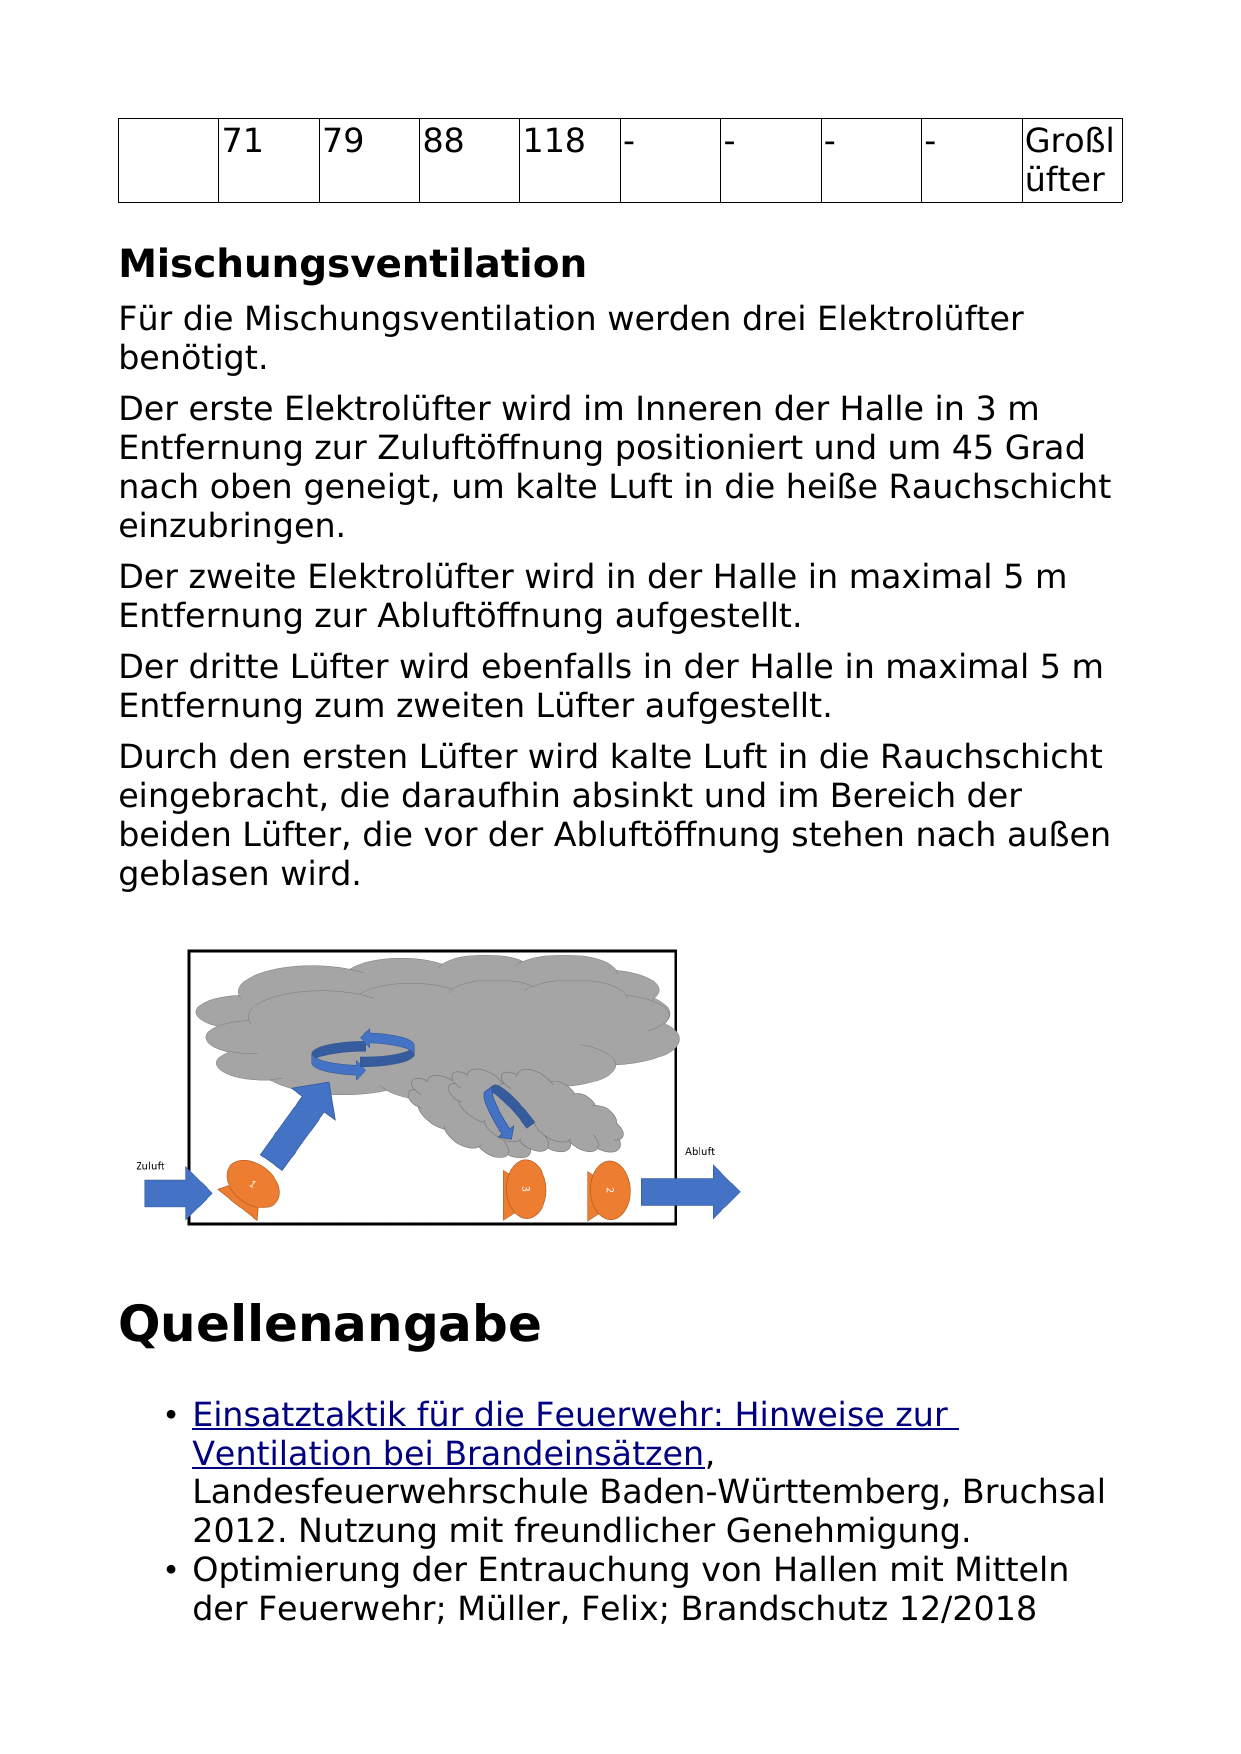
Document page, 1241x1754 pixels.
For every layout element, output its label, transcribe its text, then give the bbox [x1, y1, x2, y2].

picture [118, 905, 744, 1258]
text Für die Mischungsventilation werden drei Elektrolüfter benötigt. [118, 299, 1122, 377]
table_cell 118 [520, 119, 620, 202]
list Optimierung der Entrauchung von Hallen mit Mitteln der Feuerwehr; Müller, Felix; Brandschutz 12/2018 [177, 1551, 1122, 1628]
table_cell - [822, 119, 921, 202]
list Einsatztaktik für die Feuerwehr: Hinweise zur Ventilation bei Brandeinsätzen, Landesfeuerwehrschule Baden-Württemberg, Bruchsal 2012. Nutzung mit freundlicher Genehmigung. [177, 1395, 1122, 1551]
text Der dritte Lüfter wird ebenfalls in der Halle in maximal 5 m Entfernung zum zweiten Lüfter aufgestellt. [118, 648, 1122, 725]
table_cell 71 [219, 119, 319, 202]
text Durch den ersten Lüfter wird kalte Luft in die Rauchschicht eingebracht, die daraufhin absinkt und im Bereich der beiden Lüfter, die vor der Abluftöffnung stehen nach außen geblasen wird. [118, 738, 1122, 893]
subtitle Quellenangabe [118, 1295, 1122, 1353]
text Der erste Elektrolüfter wird im Inneren der Halle in 3 m Entfernung zur Zuluftöffnung positioniert und um 45 Grad nach oben geneigt, um kalte Luft in die heiße Rauchschicht einzubringen. [118, 389, 1122, 545]
subtitle Mischungsventilation [118, 242, 1122, 287]
table_cell 79 [320, 119, 419, 202]
text Der zweite Elektrolüfter wird in der Halle in maximal 5 m Entfernung zur Abluftöffnung aufgestellt. [118, 557, 1122, 635]
table_cell 88 [420, 119, 519, 202]
table_cell - [922, 119, 1022, 202]
table_cell Großlüfter [1023, 119, 1122, 202]
table_cell - [721, 119, 821, 202]
table_cell [119, 119, 218, 202]
table_cell - [621, 119, 720, 202]
